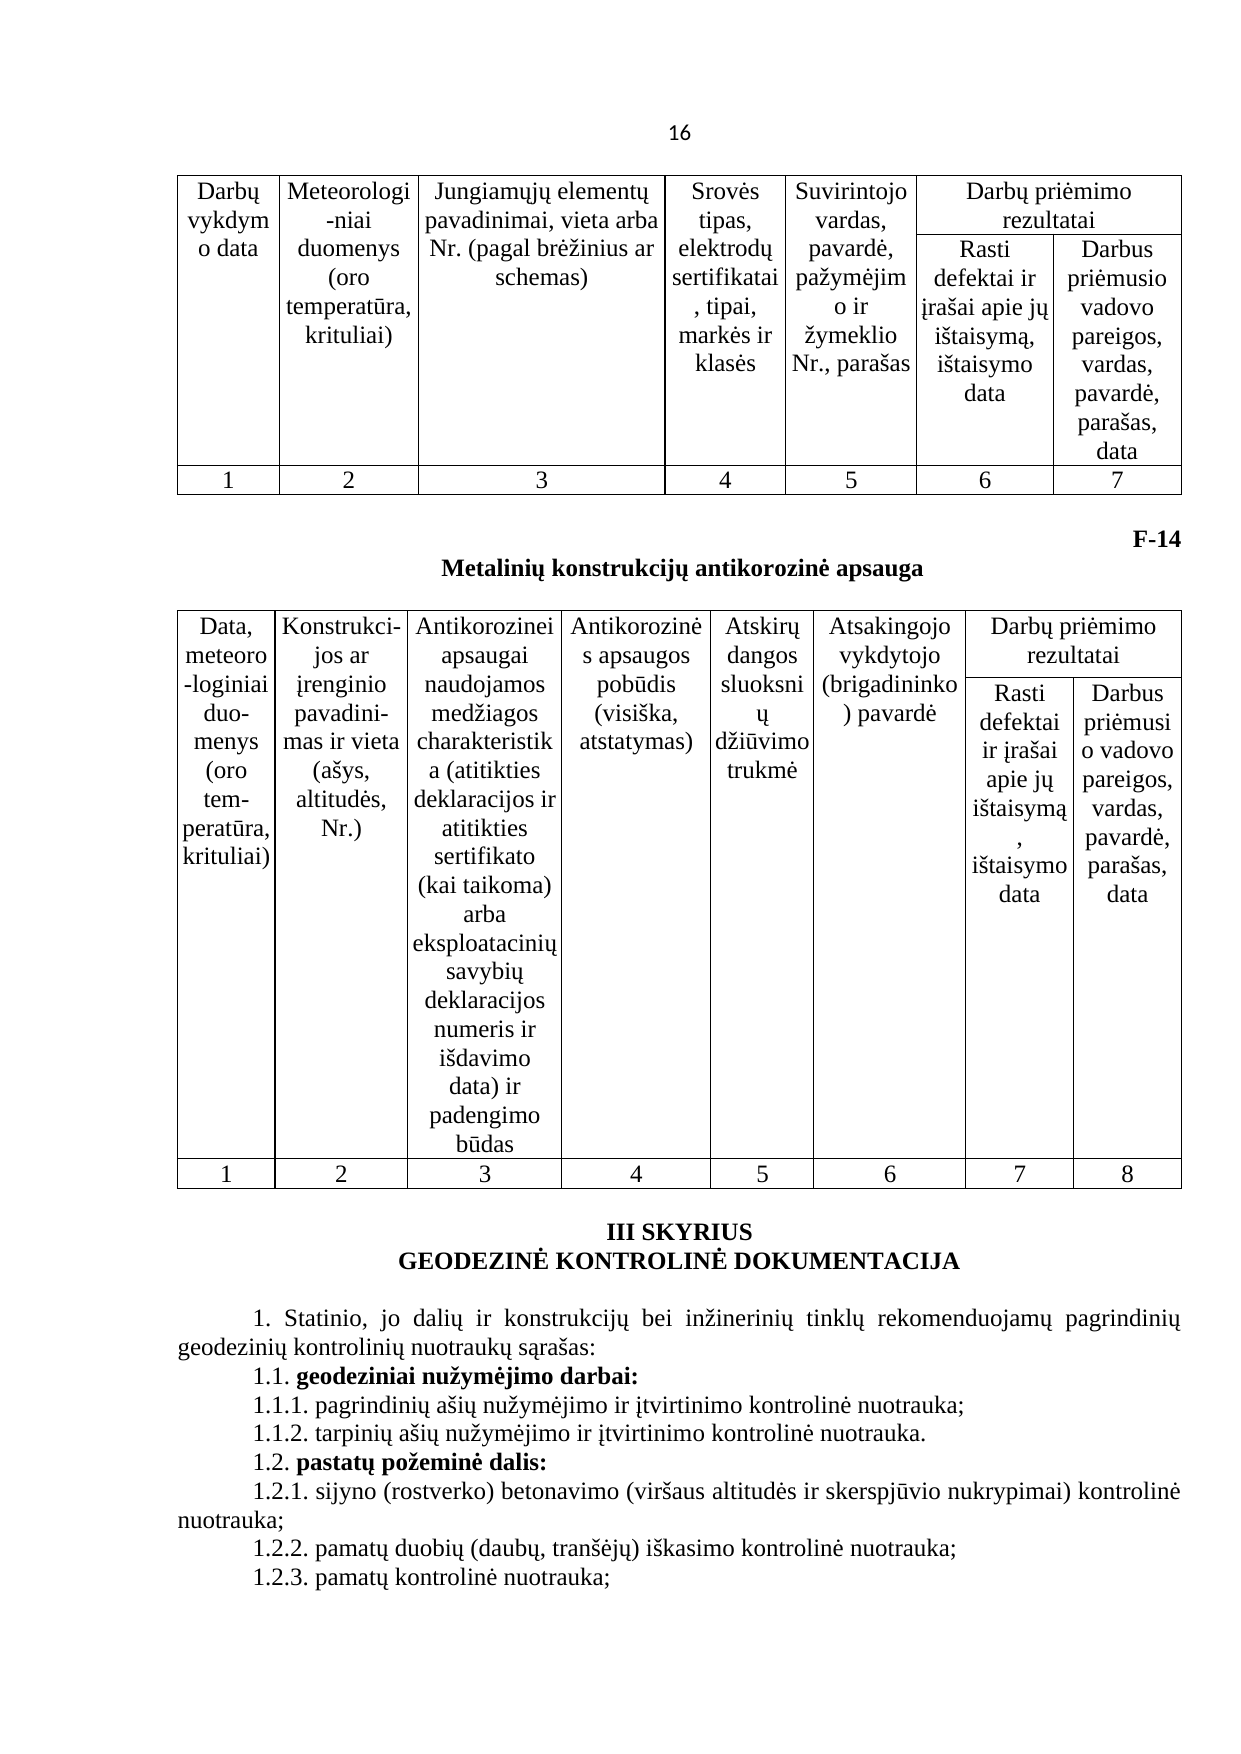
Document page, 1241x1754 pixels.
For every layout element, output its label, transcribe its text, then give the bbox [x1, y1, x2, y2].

table_header Atsakingojo vykdytojo (brigadininko) pavardė [814, 611, 965, 1158]
table_cell Darbus priėmusio vadovo pareigos, vardas, pavardė, parašas, data [1074, 678, 1181, 1158]
text 1.2.1. sijyno (rostverko) betonavimo (viršaus altitudės ir skerspjūvio nukrypimai) kontrolinė nuotrauka; [177, 1476, 1181, 1533]
table_cell 6 [917, 466, 921, 494]
table_cell 2 [414, 466, 418, 494]
text 1.2.2. pamatų duobių (daubų, tranšėjų) iškasimo kontrolinė nuotrauka; [177, 1533, 1181, 1562]
table_cell 7 [966, 1159, 970, 1187]
text 1.2.3. pamatų kontrolinė nuotrauka; [177, 1562, 1181, 1591]
text GEODEZINĖ KONTROLINĖ DOKUMENTACIJA [177, 1246, 1181, 1275]
table_cell 4 [781, 466, 785, 494]
table_cell 2 [403, 1159, 407, 1187]
table_cell 5 [711, 1159, 715, 1187]
text 1.1.1. pagrindinių ašių nužymėjimo ir įtvirtinimo kontrolinė nuotrauka; [177, 1390, 1181, 1418]
text 1.1.2. tarpinių ašių nužymėjimo ir įtvirtinimo kontrolinė nuotrauka. [177, 1418, 1181, 1447]
table_cell Rasti defektai ir įrašai apie jų ištaisymą, ištaisymo data [966, 678, 1073, 1158]
table_cell 5 [912, 466, 916, 494]
table_header Meteorologi-niai duomenys (oro temperatūra, krituliai) [280, 176, 418, 464]
text III SKYRIUS [177, 1217, 1181, 1246]
text 1.2. pastatų požeminė dalis: [177, 1447, 1181, 1476]
table_cell 8 [1177, 1159, 1181, 1187]
table_cell Rasti defektai ir įrašai apie jų ištaisymą, ištaisymo data [917, 235, 1053, 464]
table_header Data, meteoro-loginiai duo-menys (oro tem-peratūra, krituliai) [178, 611, 274, 1158]
table_cell 8 [1074, 1159, 1078, 1187]
text 1.1. geodeziniai nužymėjimo darbai: [177, 1361, 1181, 1390]
table_header Srovės tipas, elektrodų sertifikatai, tipai, markės ir klasės [666, 176, 785, 464]
table_header Darbų vykdymo data [178, 176, 279, 464]
table_cell 6 [814, 1159, 818, 1187]
table_header Atskirų dangos sluoksnių džiūvimo trukmė [711, 611, 813, 1158]
table_header Darbų priėmimo rezultatai [966, 611, 1181, 677]
table_cell 7 [1069, 1159, 1073, 1187]
table_cell 6 [1049, 466, 1053, 494]
table_header Antikorozinės apsaugos pobūdis (visiška, atstatymas) [562, 611, 710, 1158]
table_header Jungiamųjų elementų pavadinimai, vieta arba Nr. (pagal brėžinius ar schemas) [419, 176, 664, 464]
table_cell 3 [408, 1159, 412, 1187]
table_cell 1 [275, 466, 279, 494]
table_cell 4 [706, 1159, 710, 1187]
text Metalinių konstrukcijų antikorozinė apsauga [177, 553, 1181, 582]
table_cell 4 [562, 1159, 566, 1187]
table_header Suvirintojo vardas, pavardė, pažymėjimo ir žymeklio Nr., parašas [786, 176, 916, 464]
table_header Konstrukci-jos ar įrenginio pavadini-mas ir vieta (ašys, altitudės, Nr.) [276, 611, 407, 1158]
text F-14 [177, 524, 1181, 553]
table_cell 6 [961, 1159, 965, 1187]
table_cell 7 [1177, 466, 1181, 494]
text 1. Statinio, jo dalių ir konstrukcijų bei inžinerinių tinklų rekomenduojamų pagrindinių geodezinių kontrolinių nuotraukų sąrašas: [177, 1303, 1181, 1361]
